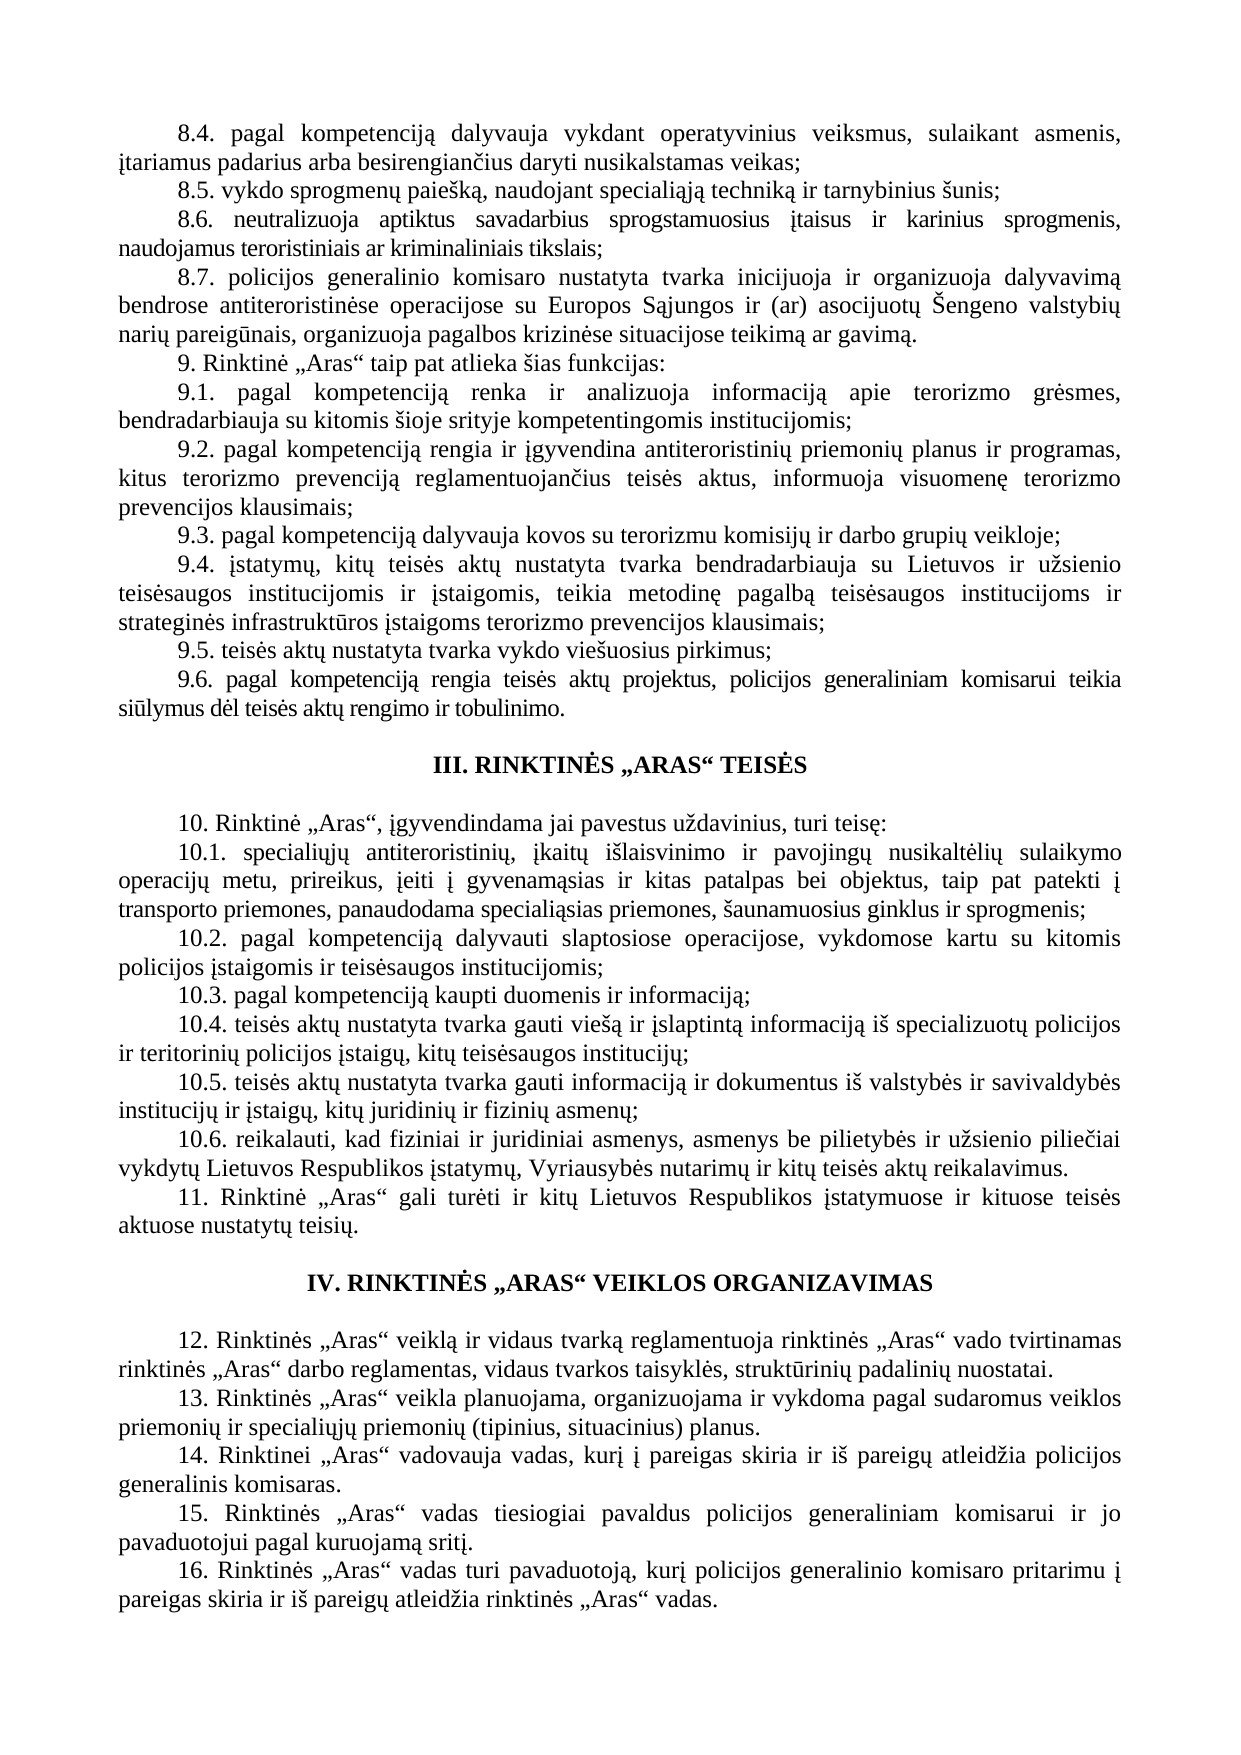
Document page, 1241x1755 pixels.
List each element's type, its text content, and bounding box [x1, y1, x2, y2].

text 10.1. specialiųjų antiteroristinių, įkaitų išlaisvinimo ir pavojingų nusikaltėlių sulaikymo operacijų metu, prireikus, įeiti į gyvenamąsias ir kitas patalpas bei objektus, taip pat patekti į transporto priemones, panaudodama specialiąsias priemones, šaunamuosius ginklus ir sprogmenis; [118, 837, 1122, 923]
text 13. Rinktinės „Aras“ veikla planuojama, organizuojama ir vykdoma pagal sudaromus veiklos priemonių ir specialiųjų priemonių (tipinius, situacinius) planus. [118, 1383, 1122, 1441]
text 10. Rinktinė „Aras“, įgyvendindama jai pavestus uždavinius, turi teisę: [118, 808, 1122, 837]
text 15. Rinktinės „Aras“ vadas tiesiogiai pavaldus policijos generaliniam komisarui ir jo pavaduotojui pagal kuruojamą sritį. [118, 1498, 1122, 1556]
text 9.6. pagal kompetenciją rengia teisės aktų projektus, policijos generaliniam komisarui teikia siūlymus dėl teisės aktų rengimo ir tobulinimo. [118, 664, 1122, 722]
text 9.3. pagal kompetenciją dalyvauja kovos su terorizmu komisijų ir darbo grupių veikloje; [118, 521, 1122, 549]
text 12. Rinktinės „Aras“ veiklą ir vidaus tvarką reglamentuoja rinktinės „Aras“ vado tvirtinamas rinktinės „Aras“ darbo reglamentas, vidaus tvarkos taisyklės, struktūrinių padalinių nuostatai. [118, 1326, 1122, 1383]
text IV. RINKTINĖS „ARAS“ VEIKLOS ORGANIZAVIMAS [118, 1268, 1122, 1297]
text 9.1. pagal kompetenciją renka ir analizuoja informaciją apie terorizmo grėsmes, bendradarbiauja su kitomis šioje srityje kompetentingomis institucijomis; [118, 377, 1122, 434]
text 9. Rinktinė „Aras“ taip pat atlieka šias funkcijas: [118, 348, 1122, 377]
text 9.2. pagal kompetenciją rengia ir įgyvendina antiteroristinių priemonių planus ir programas, kitus terorizmo prevenciją reglamentuojančius teisės aktus, informuoja visuomenę terorizmo prevencijos klausimais; [118, 434, 1122, 521]
text 8.6. neutralizuoja aptiktus savadarbius sprogstamuosius įtaisus ir karinius sprogmenis, naudojamus teroristiniais ar kriminaliniais tikslais; [118, 204, 1122, 262]
text 10.5. teisės aktų nustatyta tvarka gauti informaciją ir dokumentus iš valstybės ir savivaldybės institucijų ir įstaigų, kitų juridinių ir fizinių asmenų; [118, 1067, 1122, 1124]
text 8.5. vykdo sprogmenų paiešką, naudojant specialiąją techniką ir tarnybinius šunis; [118, 176, 1122, 204]
text 8.7. policijos generalinio komisaro nustatyta tvarka inicijuoja ir organizuoja dalyvavimą bendrose antiteroristinėse operacijose su Europos Sąjungos ir (ar) asocijuotų Šengeno valstybių narių pareigūnais, organizuoja pagalbos krizinėse situacijose teikimą ar gavimą. [118, 262, 1122, 348]
text III. RINKTINĖS „ARAS“ TEISĖS [118, 751, 1122, 779]
text 10.4. teisės aktų nustatyta tvarka gauti viešą ir įslaptintą informaciją iš specializuotų policijos ir teritorinių policijos įstaigų, kitų teisėsaugos institucijų; [118, 1009, 1122, 1067]
text 14. Rinktinei „Aras“ vadovauja vadas, kurį į pareigas skiria ir iš pareigų atleidžia policijos generalinis komisaras. [118, 1441, 1122, 1498]
text 9.5. teisės aktų nustatyta tvarka vykdo viešuosius pirkimus; [118, 636, 1122, 664]
text 8.4. pagal kompetenciją dalyvauja vykdant operatyvinius veiksmus, sulaikant asmenis, įtariamus padarius arba besirengiančius daryti nusikalstamas veikas; [118, 118, 1122, 176]
text 10.3. pagal kompetenciją kaupti duomenis ir informaciją; [118, 981, 1122, 1009]
text 10.2. pagal kompetenciją dalyvauti slaptosiose operacijose, vykdomose kartu su kitomis policijos įstaigomis ir teisėsaugos institucijomis; [118, 923, 1122, 981]
text 9.4. įstatymų, kitų teisės aktų nustatyta tvarka bendradarbiauja su Lietuvos ir užsienio teisėsaugos institucijomis ir įstaigomis, teikia metodinę pagalbą teisėsaugos institucijoms ir strateginės infrastruktūros įstaigoms terorizmo prevencijos klausimais; [118, 549, 1122, 636]
text 11. Rinktinė „Aras“ gali turėti ir kitų Lietuvos Respublikos įstatymuose ir kituose teisės aktuose nustatytų teisių. [118, 1182, 1122, 1239]
text 10.6. reikalauti, kad fiziniai ir juridiniai asmenys, asmenys be pilietybės ir užsienio piliečiai vykdytų Lietuvos Respublikos įstatymų, Vyriausybės nutarimų ir kitų teisės aktų reikalavimus. [118, 1124, 1122, 1182]
text 16. Rinktinės „Aras“ vadas turi pavaduotoją, kurį policijos generalinio komisaro pritarimu į pareigas skiria ir iš pareigų atleidžia rinktinės „Aras“ vadas. [118, 1556, 1122, 1613]
